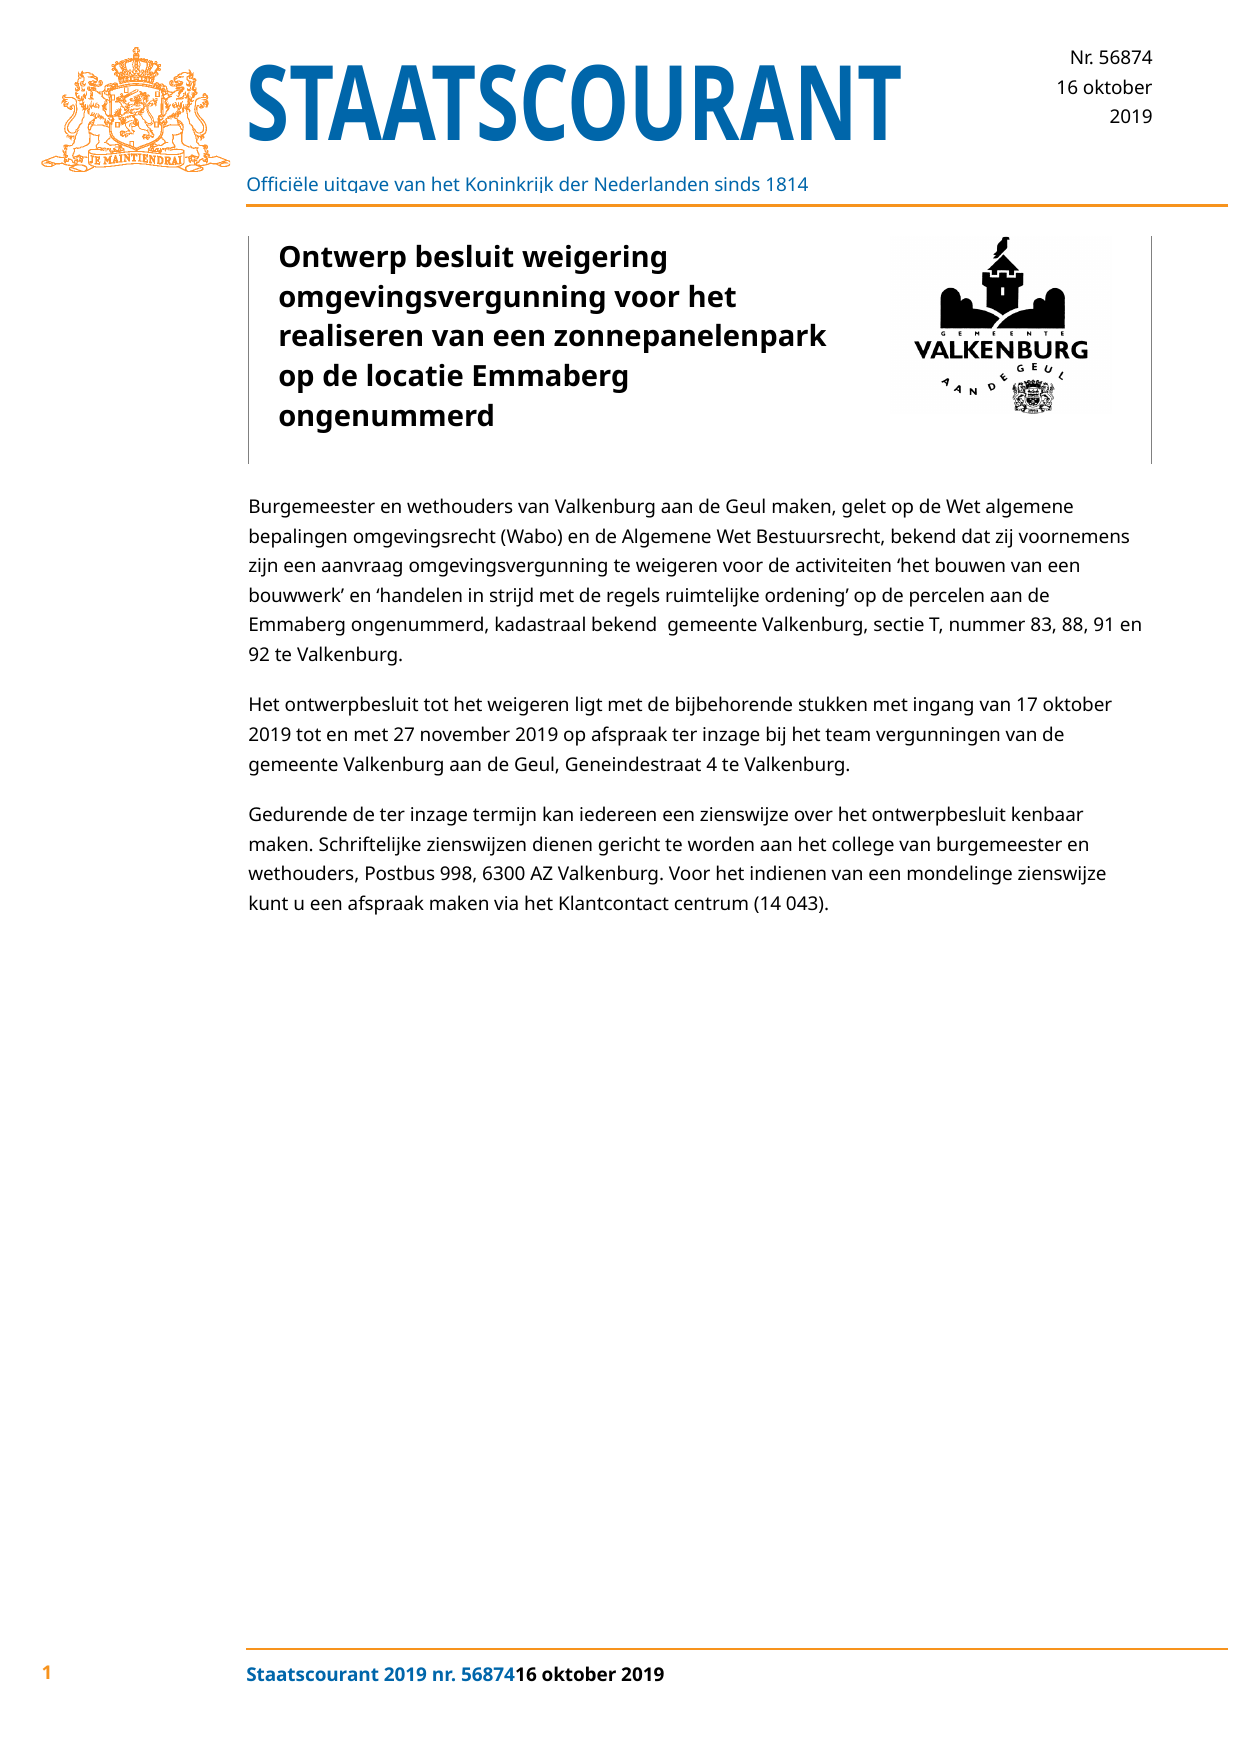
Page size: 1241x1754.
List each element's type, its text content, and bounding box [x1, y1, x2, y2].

table_header Ontwerp besluit weigering omgevingsvergunning voor het realiseren van een zonnepanelenpark op de locatie Emmaberg ongenummerd [249, 236, 850, 464]
picture [889, 236, 1112, 414]
picture [41, 47, 231, 172]
table_header [850, 236, 889, 413]
text Gedurende de ter inzage termijn kan iedereen een zienswijze over het ontwerpbesluit kenbaar maken. Schriftelijke zienswijzen dienen gericht te worden aan het college van burgemeester en wethouders, Postbus 998, 6300 AZ Valkenburg. Voor het indienen van een mondelinge zienswijze kunt u een afspraak maken via het Klantcontact centrum (14 043). [248, 801, 1152, 916]
table_header [1112, 236, 1151, 413]
text Burgemeester en wethouders van Valkenburg aan de Geul maken, gelet op de Wet algemene bepalingen omgevingsrecht (Wabo) en de Algemene Wet Bestuursrecht, bekend dat zij voornemens zijn een aanvraag omgevingsvergunning te weigeren voor de activiteiten ‘het bouwen van een bouwwerk’ en ‘handelen in strijd met de regels ruimtelijke ordening’ op de percelen aan de Emmaberg ongenummerd, kadastraal bekend gemeente Valkenburg, sectie T, nummer 83, 88, 91 en 92 te Valkenburg. [248, 493, 1152, 667]
table_header [850, 414, 1151, 464]
text Het ontwerpbesluit tot het weigeren ligt met de bijbehorende stukken met ingang van 17 oktober 2019 tot en met 27 november 2019 op afspraak ter inzage bij het team vergunningen van de gemeente Valkenburg aan de Geul, Geneindestraat 4 te Valkenburg. [248, 692, 1152, 777]
